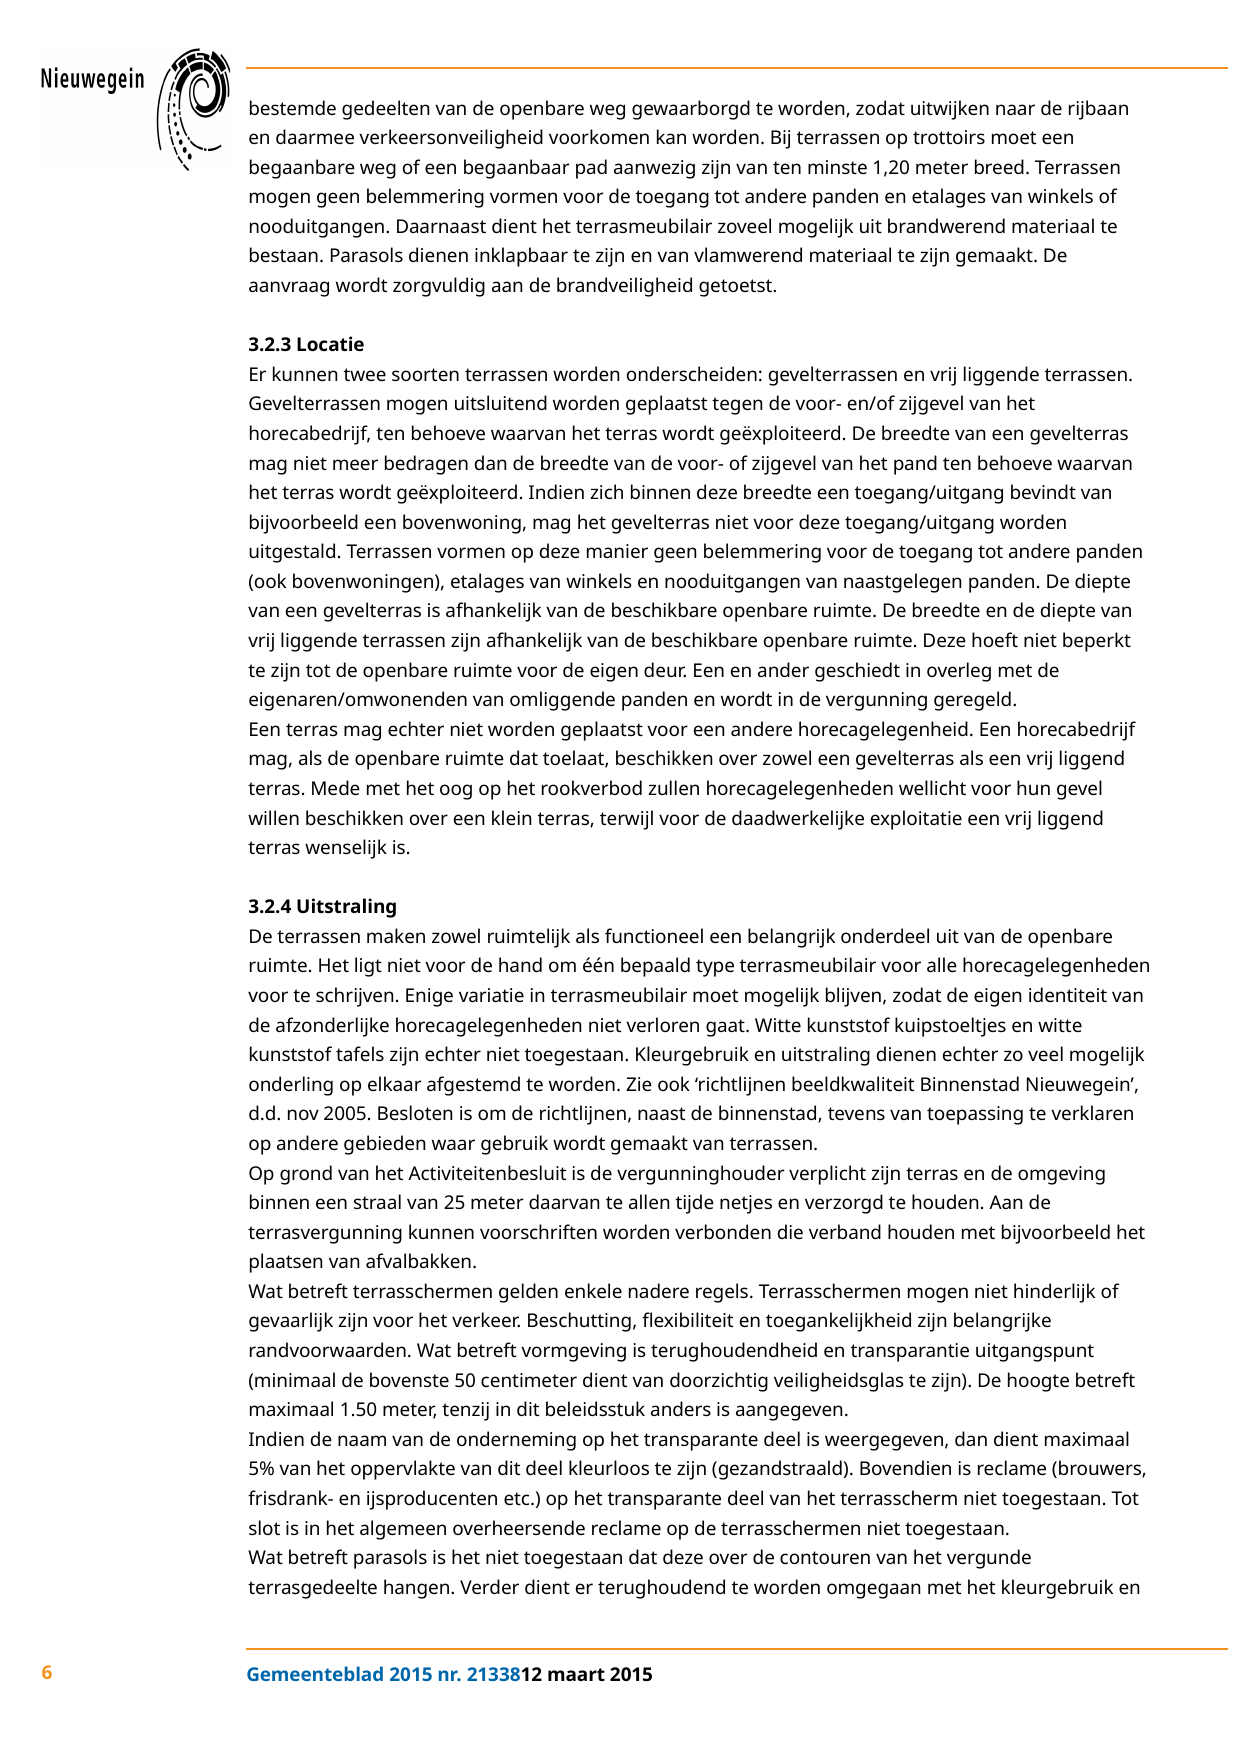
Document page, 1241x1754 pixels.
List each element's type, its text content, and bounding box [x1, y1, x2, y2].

text 3.2.4 Uitstraling [248, 893, 1152, 919]
text 3.2.3 Locatie [248, 331, 1152, 357]
text bestemde gedeelten van de openbare weg gewaarborgd te worden, zodat uitwijken naar de rijbaan en daarmee verkeersonveiligheid voorkomen kan worden. Bij terrassen op trottoirs moet een begaanbare weg of een begaanbaar pad aanwezig zijn van ten minste 1,20 meter breed. Terrassen mogen geen belemmering vormen voor de toegang tot andere panden en etalages van winkels of nooduitgangen. Daarnaast dient het terrasmeubilair zoveel mogelijk uit brandwerend materiaal te bestaan. Parasols dienen inklapbaar te zijn en van vlamwerend materiaal te zijn gemaakt. De aanvraag wordt zorgvuldig aan de brandveiligheid getoetst. [248, 95, 1152, 298]
text Wat betreft parasols is het niet toegestaan dat deze over de contouren van het vergunde terrasgedeelte hangen. Verder dient er terughoudend te worden omgegaan met het kleurgebruik en [248, 1544, 1152, 1600]
text Er kunnen twee soorten terrassen worden onderscheiden: gevelterrassen en vrij liggende terrassen. Gevelterrassen mogen uitsluitend worden geplaatst tegen de voor- en/of zijgevel van het horecabedrijf, ten behoeve waarvan het terras wordt geëxploiteerd. De breedte van een gevelterras mag niet meer bedragen dan de breedte van de voor- of zijgevel van het pand ten behoeve waarvan het terras wordt geëxploiteerd. Indien zich binnen deze breedte een toegang/uitgang bevindt van bijvoorbeeld een bovenwoning, mag het gevelterras niet voor deze toegang/uitgang worden uitgestald. Terrassen vormen op deze manier geen belemmering voor de toegang tot andere panden (ook bovenwoningen), etalages van winkels en nooduitgangen van naastgelegen panden. De diepte van een gevelterras is afhankelijk van de beschikbare openbare ruimte. De breedte en de diepte van vrij liggende terrassen zijn afhankelijk van de beschikbare openbare ruimte. Deze hoeft niet beperkt te zijn tot de openbare ruimte voor de eigen deur. Een en ander geschiedt in overleg met de eigenaren/omwonenden van omliggende panden en wordt in de vergunning geregeld. [248, 361, 1152, 712]
picture [41, 47, 231, 172]
text Wat betreft terrasschermen gelden enkele nadere regels. Terrasschermen mogen niet hinderlijk of gevaarlijk zijn voor het verkeer. Beschutting, flexibiliteit en toegankelijkheid zijn belangrijke randvoorwaarden. Wat betreft vormgeving is terughoudendheid en transparantie uitgangspunt (minimaal de bovenste 50 centimeter dient van doorzichtig veiligheidsglas te zijn). De hoogte betreft maximaal 1.50 meter, tenzij in dit beleidsstuk anders is aangegeven. [248, 1278, 1152, 1422]
text Op grond van het Activiteitenbesluit is de vergunninghouder verplicht zijn terras en de omgeving binnen een straal van 25 meter daarvan te allen tijde netjes en verzorgd te houden. Aan de terrasvergunning kunnen voorschriften worden verbonden die verband houden met bijvoorbeeld het plaatsen van afvalbakken. [248, 1160, 1152, 1274]
text Een terras mag echter niet worden geplaatst voor een andere horecagelegenheid. Een horecabedrijf mag, als de openbare ruimte dat toelaat, beschikken over zowel een gevelterras als een vrij liggend terras. Mede met het oog op het rookverbod zullen horecagelegenheden wellicht voor hun gevel willen beschikken over een klein terras, terwijl voor de daadwerkelijke exploitatie een vrij liggend terras wenselijk is. [248, 716, 1152, 860]
text Indien de naam van de onderneming op het transparante deel is weergegeven, dan dient maximaal 5% van het oppervlakte van dit deel kleurloos te zijn (gezandstraald). Bovendien is reclame (brouwers, frisdrank- en ijsproducenten etc.) op het transparante deel van het terrasscherm niet toegestaan. Tot slot is in het algemeen overheersende reclame op de terrasschermen niet toegestaan. [248, 1426, 1152, 1541]
text De terrassen maken zowel ruimtelijk als functioneel een belangrijk onderdeel uit van de openbare ruimte. Het ligt niet voor de hand om één bepaald type terrasmeubilair voor alle horecagelegenheden voor te schrijven. Enige variatie in terrasmeubilair moet mogelijk blijven, zodat de eigen identiteit van de afzonderlijke horecagelegenheden niet verloren gaat. Witte kunststof kuipstoeltjes en witte kunststof tafels zijn echter niet toegestaan. Kleurgebruik en uitstraling dienen echter zo veel mogelijk onderling op elkaar afgestemd te worden. Zie ook ‘richtlijnen beeldkwaliteit Binnenstad Nieuwegein’, d.d. nov 2005. Besloten is om de richtlijnen, naast de binnenstad, tevens van toepassing te verklaren op andere gebieden waar gebruik wordt gemaakt van terrassen. [248, 923, 1152, 1156]
